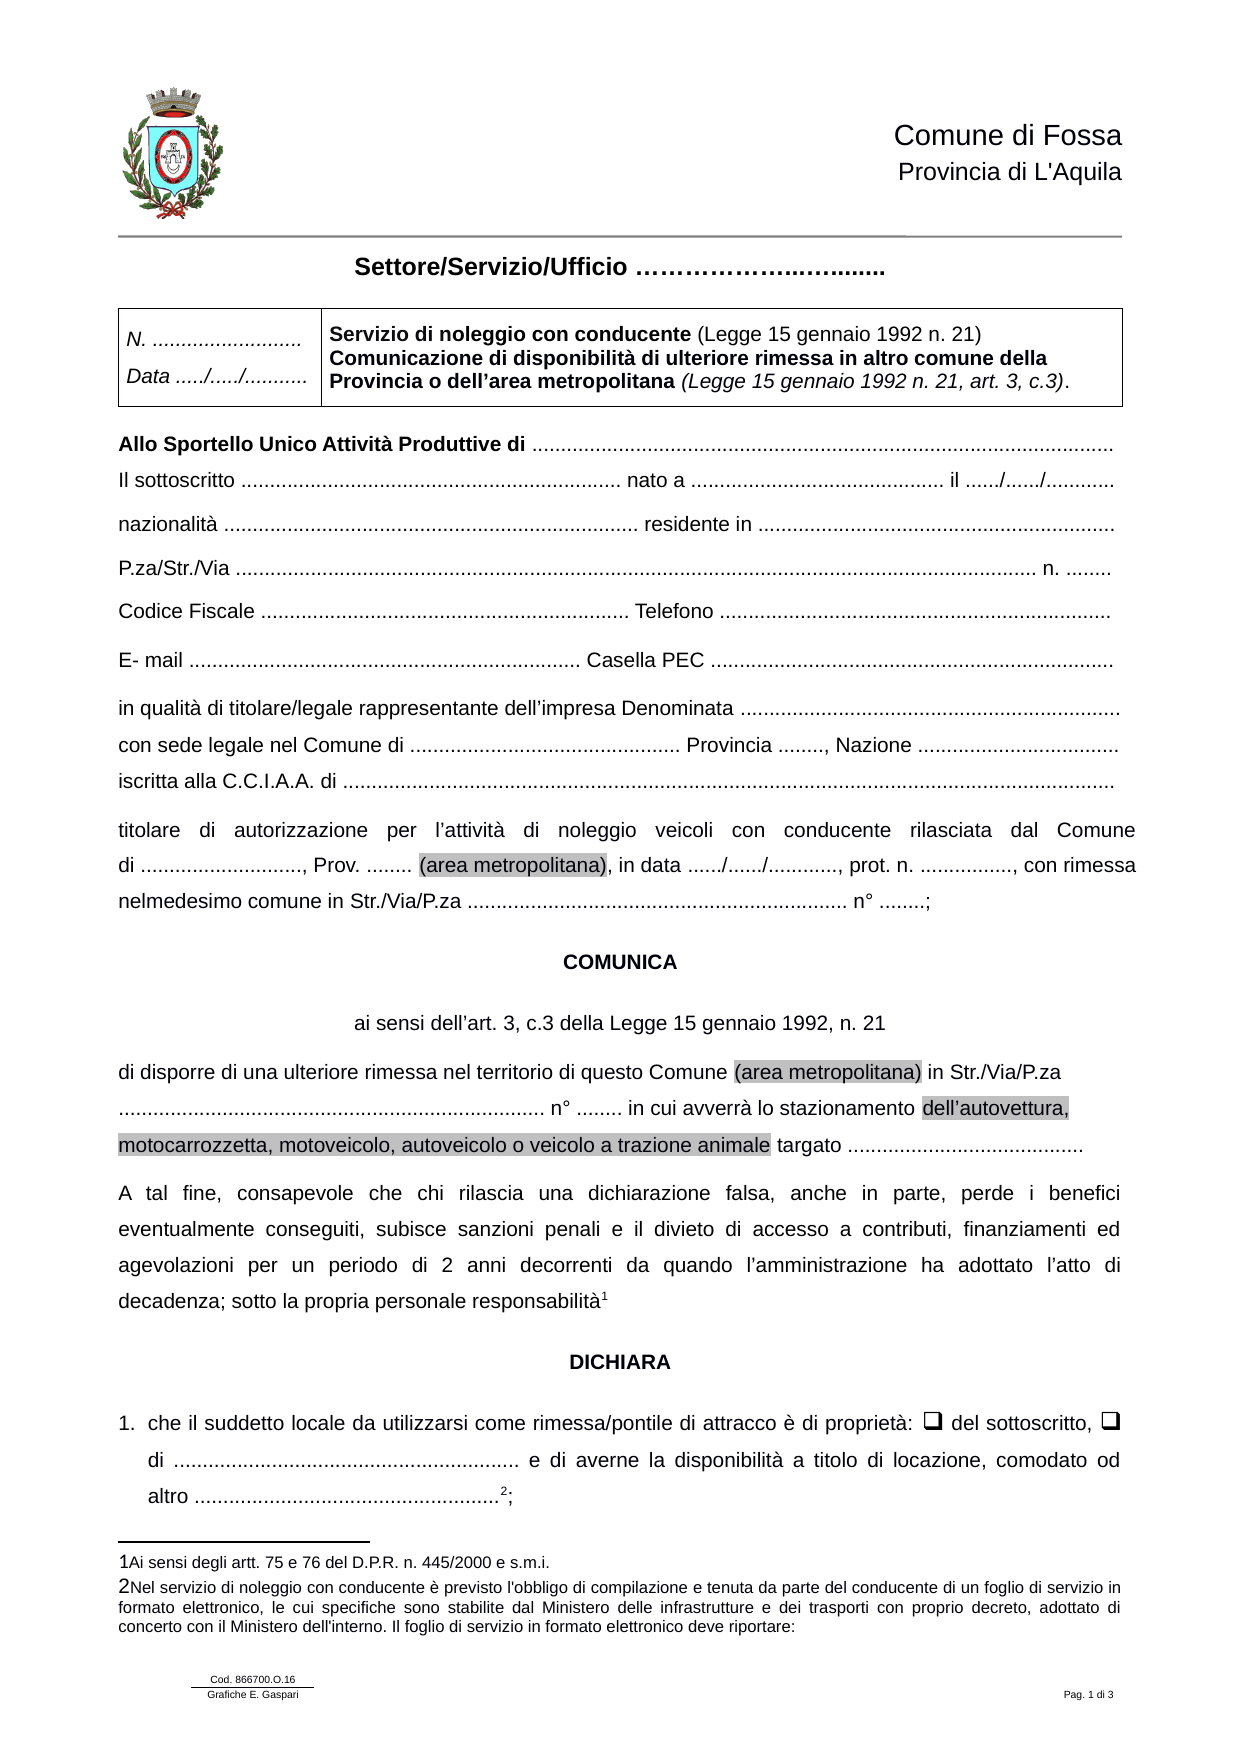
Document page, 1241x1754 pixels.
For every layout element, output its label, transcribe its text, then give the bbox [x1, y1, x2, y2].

text ai sensi dell’art. 3, c.3 della Legge 15 gennaio 1992, n. 21 [118, 1011, 1122, 1035]
text di disporre di una ulteriore rimessa nel territorio di questo Comune (area metropolitana) in Str./Via/P.za [118, 1059, 1122, 1083]
text E- mail .................................................................... Casella PEC ...................................................................... [118, 648, 1122, 672]
text .......................................................................... n° ........ in cui avverrà lo stazionamento dell’autovettura, [118, 1096, 1122, 1120]
table_header Servizio di noleggio con conducente (Legge 15 gennaio 1992 n. 21) Comunicazione di disponibilità di ulteriore rimessa in altro comune della Provincia o dell’area metropolitana (Legge 15 gennaio 1992 n. 21, art. 3, c.3). [322, 309, 1122, 406]
text iscritta alla C.C.I.A.A. di ...................................................................................................................................... [118, 769, 1122, 793]
text titolare di autorizzazione per l’attività di noleggio veicoli con conducente rilasciata dal Comune di ............................, Prov. ........ (area metropolitana), in data ....../....../............, prot. n. ................, con rimessa nelmedesimo comune in Str./Via/P.za .................................................................. n° ........; [118, 817, 1137, 913]
text Provincia di L'Aquila [224, 157, 1122, 185]
list Nel servizio di noleggio con conducente è previsto l'obbligo di compilazione e tenuta da parte del conducente di un foglio di servizio in formato elettronico, le cui specifiche sono stabilite dal Ministero delle infrastrutture e dei trasporti con proprio decreto, adottato di concerto con il Ministero dell'interno. Il foglio di servizio in formato elettronico deve riportare: [118, 1573, 1122, 1636]
text motocarrozzetta, motoveicolo, autoveicolo o veicolo a trazione animale targato ......................................... [118, 1132, 1122, 1156]
text nazionalità ........................................................................ residente in .............................................................. [118, 512, 1122, 536]
text Ai sensi degli artt. 75 e 76 del D.P.R. n. 445/2000 e s.m.i. [118, 1548, 1122, 1573]
text Codice Fiscale ................................................................ Telefono .................................................................... [118, 599, 1122, 623]
text Settore/Servizio/Ufficio ………………...…........ [118, 252, 1122, 281]
text COMUNICA [118, 950, 1122, 974]
subtitle DICHIARA [118, 1350, 1122, 1374]
text con sede legale nel Comune di ............................................... Provincia ........, Nazione ................................... [118, 732, 1122, 756]
text Comune di Fossa [224, 118, 1122, 152]
text Il sottoscritto .................................................................. nato a ............................................ il ....../....../............ [118, 468, 1122, 492]
text in qualità di titolare/legale rappresentante dell’impresa Denominata .................................................................. [118, 696, 1122, 720]
text A tal fine, consapevole che chi rilascia una dichiarazione falsa, anche in parte, perde i benefici eventualmente conseguiti, subisce sanzioni penali e il divieto di accesso a contributi, finanziamenti ed agevolazioni per un periodo di 2 anni decorrenti da quando l’amministrazione ha adottato l’atto di decadenza; sotto la propria personale responsabilità [118, 1181, 1122, 1313]
text P.za/Str./Via ........................................................................................................................................... n. ........ [118, 556, 1122, 579]
text Allo Sportello Unico Attività Produttive di ..................................................................................................... [118, 432, 1122, 456]
subtitle che il suddetto locale da utilizzarsi come rimessa/pontile di attracco è di proprietà:  del sottoscritto,  di ............................................................ e di averne la disponibilità a titolo di locazione, comodato od altro .....................................................; [118, 1411, 1122, 1507]
table_header N. .......................... Data ...../...../........... [119, 309, 321, 406]
picture [122, 87, 224, 219]
